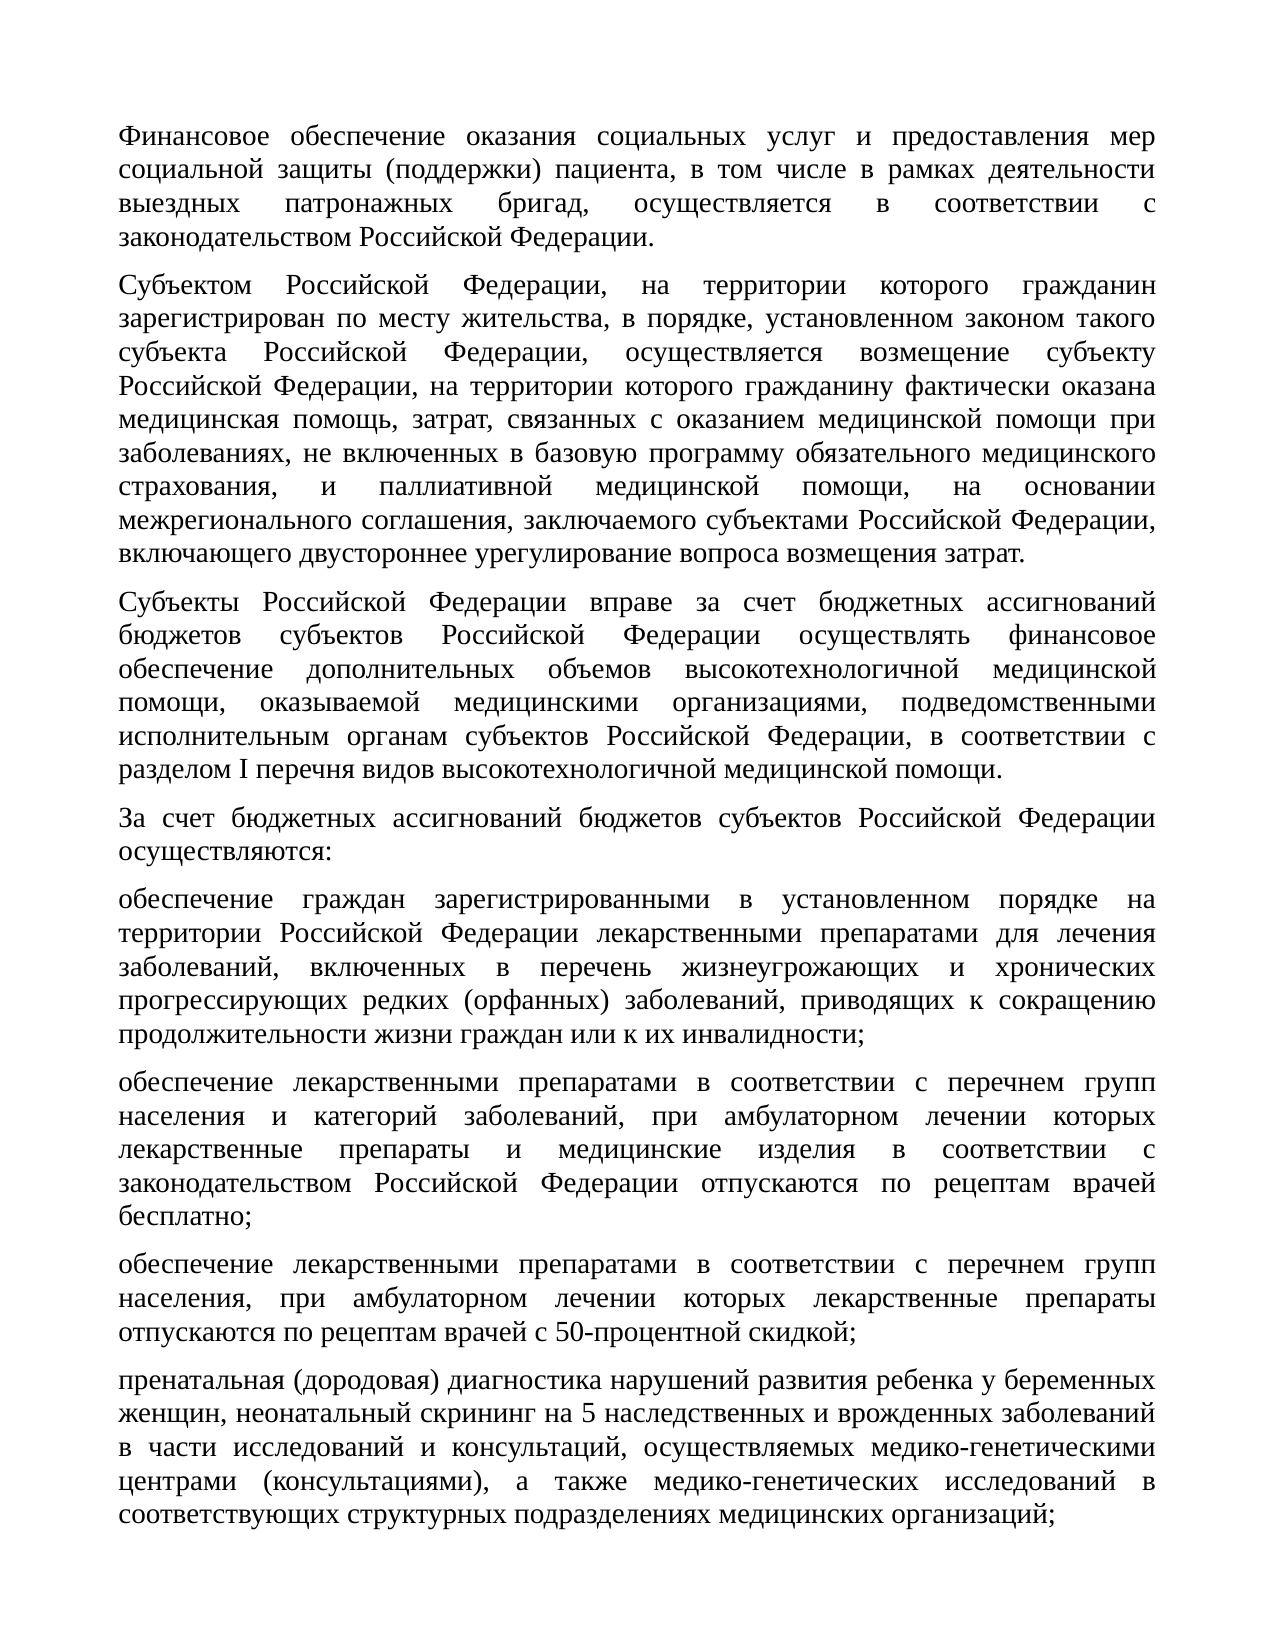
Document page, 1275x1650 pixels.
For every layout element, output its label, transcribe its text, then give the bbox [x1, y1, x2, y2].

text обеспечение лекарственными препаратами в соответствии с перечнем групп населения и категорий заболеваний, при амбулаторном лечении которых лекарственные препараты и медицинские изделия в соответствии с законодательством Российской Федерации отпускаются по рецептам врачей бесплатно; [118, 1064, 1157, 1232]
text Субъекты Российской Федерации вправе за счет бюджетных ассигнований бюджетов субъектов Российской Федерации осуществлять финансовое обеспечение дополнительных объемов высокотехнологичной медицинской помощи, оказываемой медицинскими организациями, подведомственными исполнительным органам субъектов Российской Федерации, в соответствии с разделом I перечня видов высокотехнологичной медицинской помощи. [118, 584, 1157, 785]
text обеспечение лекарственными препаратами в соответствии с перечнем групп населения, при амбулаторном лечении которых лекарственные препараты отпускаются по рецептам врачей с 50-процентной скидкой; [118, 1247, 1157, 1347]
text За счет бюджетных ассигнований бюджетов субъектов Российской Федерации осуществляются: [118, 800, 1157, 867]
text обеспечение граждан зарегистрированными в установленном порядке на территории Российской Федерации лекарственными препаратами для лечения заболеваний, включенных в перечень жизнеугрожающих и хронических прогрессирующих редких (орфанных) заболеваний, приводящих к сокращению продолжительности жизни граждан или к их инвалидности; [118, 882, 1157, 1049]
text Финансовое обеспечение оказания социальных услуг и предоставления мер социальной защиты (поддержки) пациента, в том числе в рамках деятельности выездных патронажных бригад, осуществляется в соответствии с законодательством Российской Федерации. [118, 118, 1157, 252]
text Субъектом Российской Федерации, на территории которого гражданин зарегистрирован по месту жительства, в порядке, установленном законом такого субъекта Российской Федерации, осуществляется возмещение субъекту Российской Федерации, на территории которого гражданину фактически оказана медицинская помощь, затрат, связанных с оказанием медицинской помощи при заболеваниях, не включенных в базовую программу обязательного медицинского страхования, и паллиативной медицинской помощи, на основании межрегионального соглашения, заключаемого субъектами Российской Федерации, включающего двустороннее урегулирование вопроса возмещения затрат. [118, 267, 1157, 569]
text пренатальная (дородовая) диагностика нарушений развития ребенка у беременных женщин, неонатальный скрининг на 5 наследственных и врожденных заболеваний в части исследований и консультаций, осуществляемых медико-генетическими центрами (консультациями), а также медико-генетических исследований в соответствующих структурных подразделениях медицинских организаций; [118, 1362, 1157, 1530]
